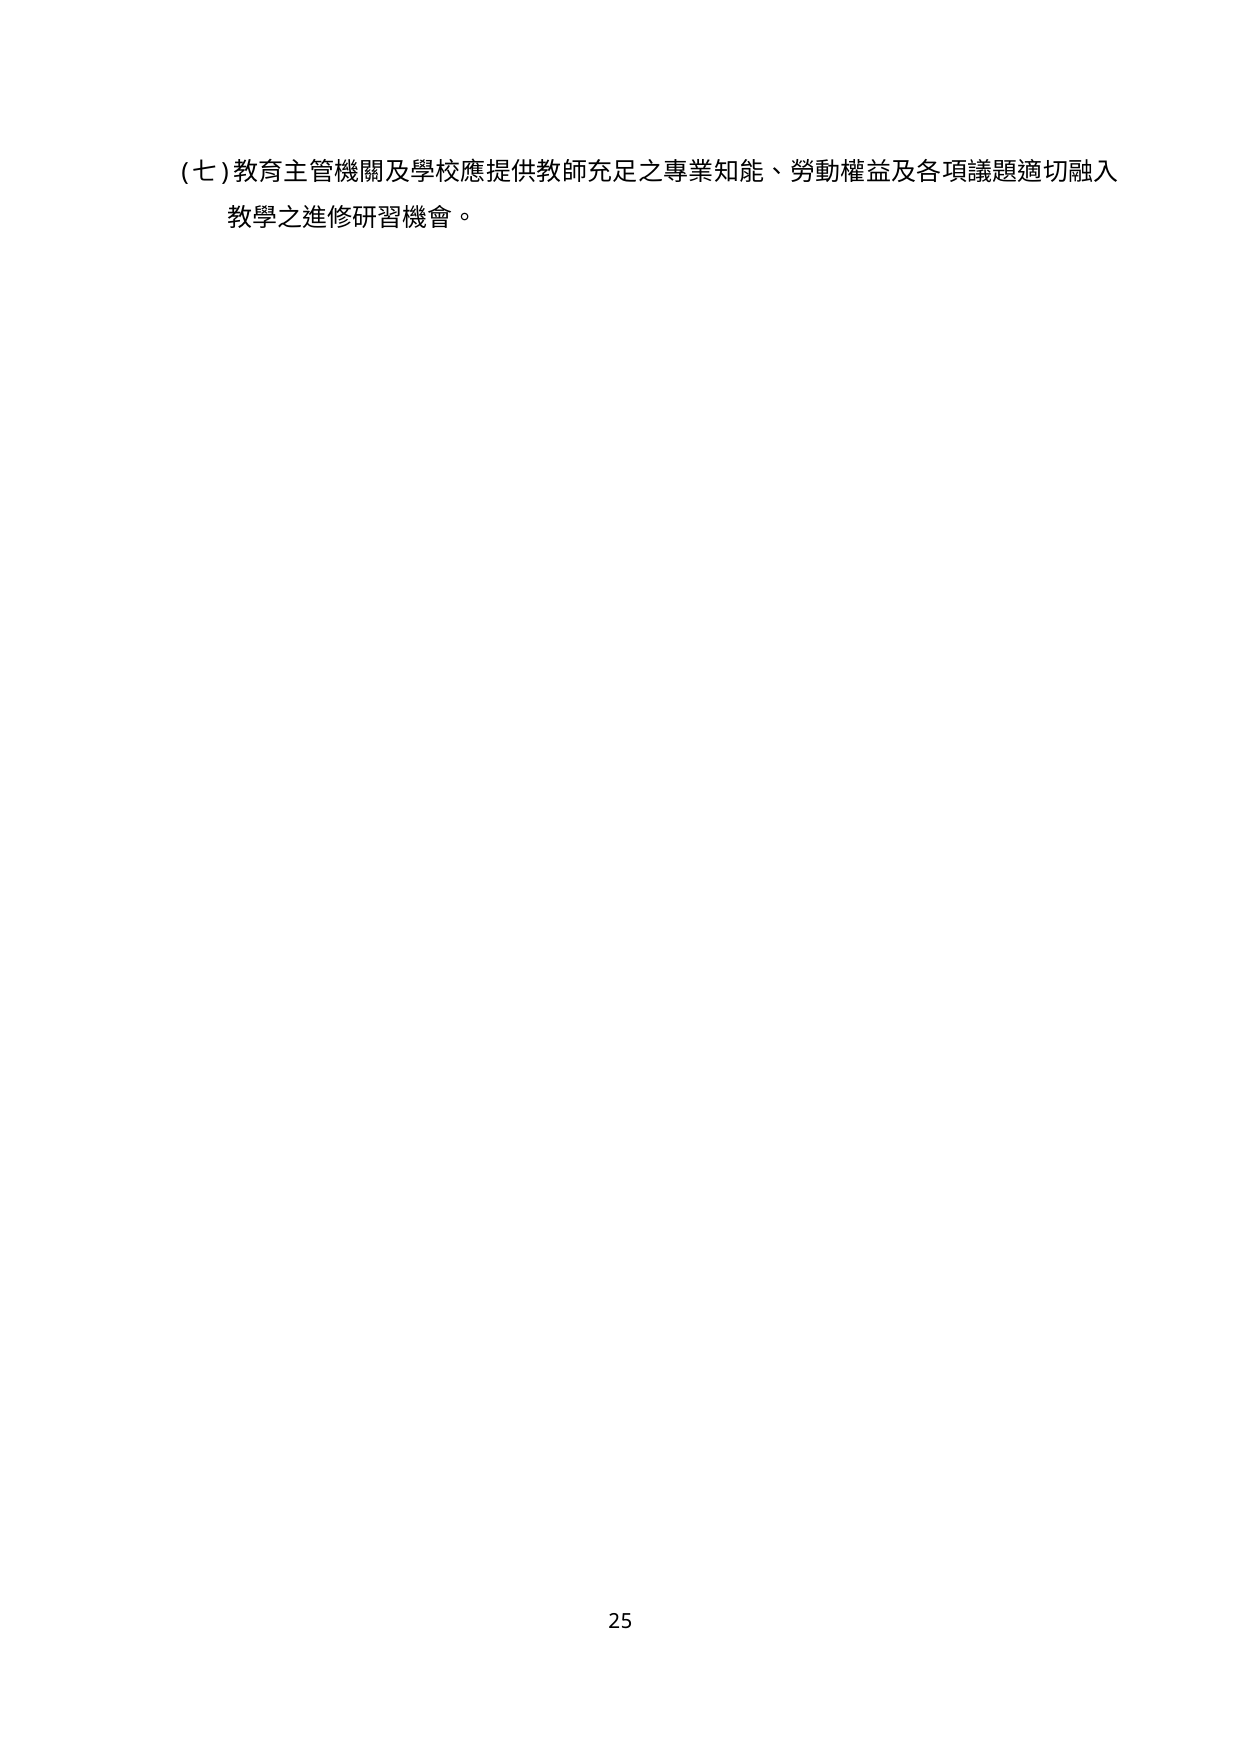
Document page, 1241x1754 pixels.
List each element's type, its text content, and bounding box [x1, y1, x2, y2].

text (七)教育主管機關及學校應提供教師充足之專業知能、勞動權益及各項議題適切融入教學之進修研習機會。 [177, 143, 1122, 235]
